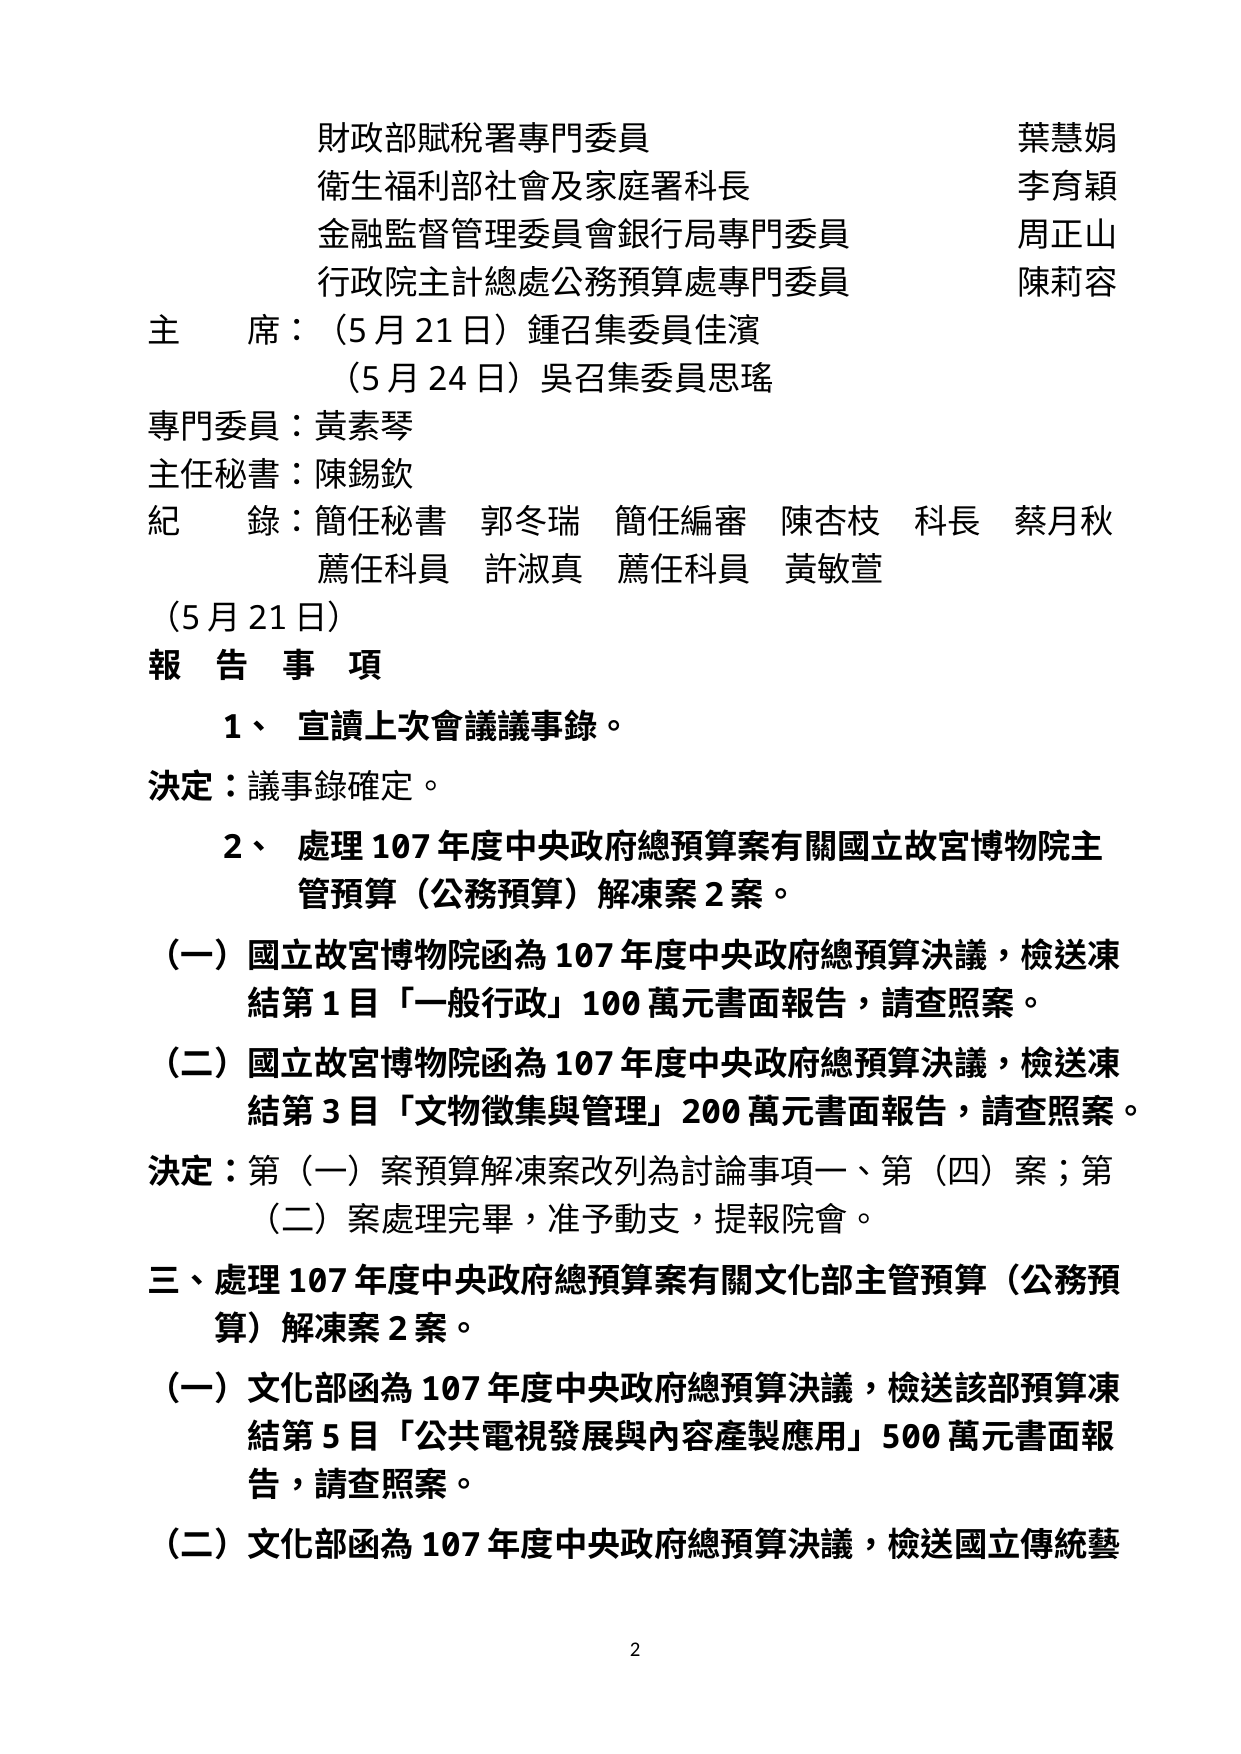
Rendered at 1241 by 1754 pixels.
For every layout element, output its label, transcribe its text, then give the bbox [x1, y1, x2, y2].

text （二）國立故宮博物院函為107年度中央政府總預算決議，檢送凍結第3目「文物徵集與管理」200萬元書面報告，請查照案。 [147, 1037, 1122, 1133]
text 決定：議事錄確定。 [147, 760, 1122, 808]
text 行政院主計總處公務預算處專門委員 陳莉容 [317, 256, 1122, 304]
text 金融監督管理委員會銀行局專門委員 周正山 [317, 208, 1122, 256]
text 衛生福利部社會及家庭署科長 李育穎 [317, 160, 1122, 208]
text （一）國立故宮博物院函為107年度中央政府總預算決議，檢送凍結第1目「一般行政」100萬元書面報告，請查照案。 [147, 929, 1122, 1025]
list 處理107年度中央政府總預算案有關國立故宮博物院主管預算（公務預算）解凍案2案。 [222, 821, 1122, 916]
text 專門委員：黃素琴 [147, 400, 1120, 448]
text 決定：第（一）案預算解凍案改列為討論事項一、第（四）案；第（二）案處理完畢，准予動支，提報院會。 [147, 1146, 1122, 1241]
text 三、處理107年度中央政府總預算案有關文化部主管預算（公務預算）解凍案2案。 [147, 1254, 1122, 1350]
text 薦任科員 許淑真 薦任科員 黃敏萱 [317, 543, 1122, 591]
list 宣讀上次會議議事錄。 [222, 700, 1122, 748]
text （5月21日） [147, 591, 1122, 639]
text （二）文化部函為107年度中央政府總預算決議，檢送國立傳統藝術中心第1目「一般行政」預算凍結案書面報告，請查照案。 [147, 1518, 1122, 1566]
text 報 告 事 項 [149, 639, 1122, 687]
text 財政部賦稅署專門委員 葉慧娟 [317, 112, 1122, 160]
text 主任秘書：陳錫欽 [147, 448, 1120, 496]
text 主 席：（5月21日）鍾召集委員佳濱 [147, 304, 1120, 352]
text 紀 錄：簡任秘書 郭冬瑞 簡任編審 陳杏枝 科長 蔡月秋 [147, 496, 1120, 543]
text （一）文化部函為107年度中央政府總預算決議，檢送該部預算凍結第5目「公共電視發展與內容產製應用」500萬元書面報告，請查照案。 [147, 1362, 1122, 1506]
text （5月24日）吳召集委員思瑤 [147, 352, 1120, 400]
